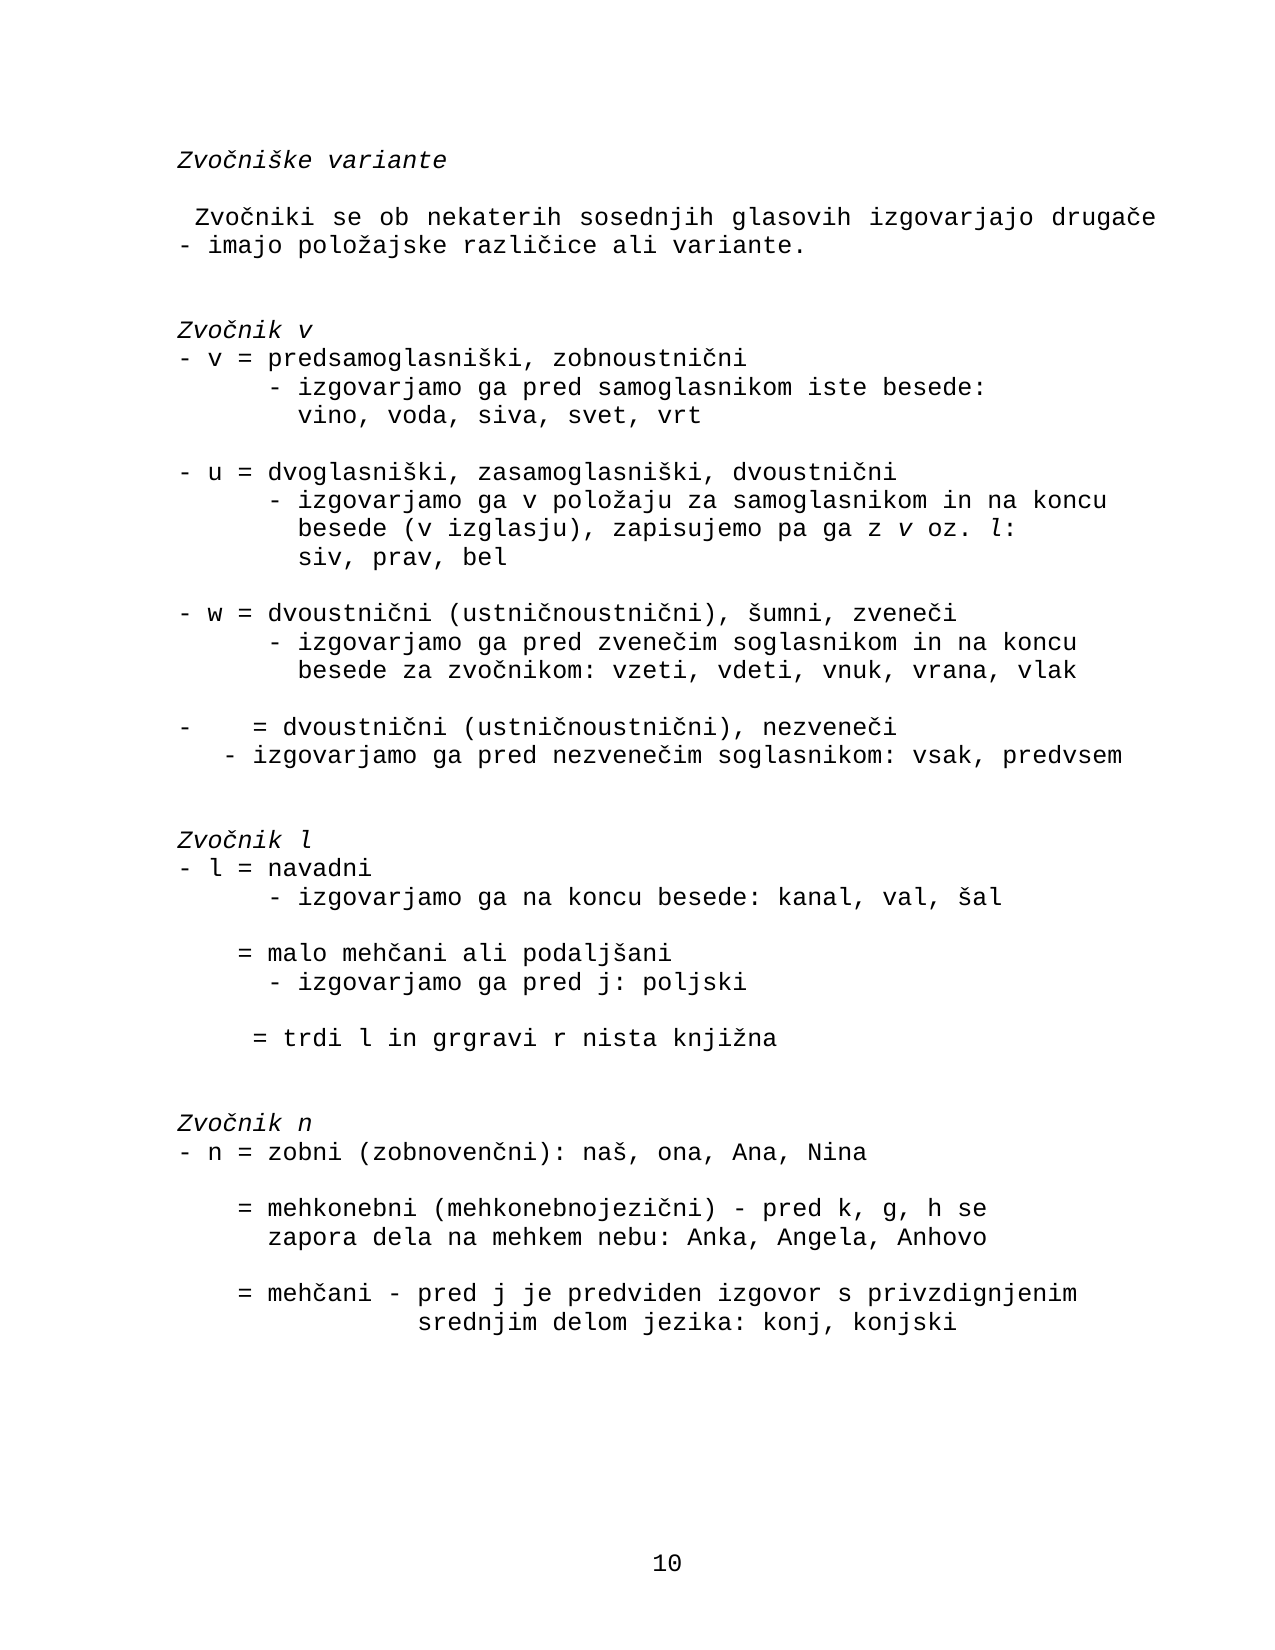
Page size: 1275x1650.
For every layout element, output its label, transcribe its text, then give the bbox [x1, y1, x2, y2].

text - v = predsamoglasniški, zobnoustnični [177, 346, 1157, 374]
text Zvočniki se ob nekaterih sosednjih glasovih izgovarjajo drugače - imajo položajske različice ali variante. [177, 204, 1157, 261]
text - izgovarjamo ga pred samoglasnikom iste besede: [177, 374, 1157, 403]
text - izgovarjamo ga pred j: poljski [177, 969, 1157, 998]
text - izgovarjamo ga na koncu besede: kanal, val, šal [177, 884, 1157, 913]
text - l = navadni [177, 856, 1157, 884]
text srednjim delom jezika: konj, konjski [177, 1309, 1157, 1338]
text - izgovarjamo ga pred nezvenečim soglasnikom: vsak, predvsem [177, 743, 1157, 771]
text Zvočnik v [177, 318, 1157, 346]
text Zvočniške variante [177, 148, 1157, 176]
text = trdi l in grgravi r nista knjižna [177, 1026, 1157, 1054]
text Zvočnik l [177, 828, 1157, 856]
text - = dvoustnični (ustničnoustnični), nezveneči [177, 714, 1157, 743]
text - n = zobni (zobnovenčni): naš, ona, Ana, Nina [177, 1139, 1157, 1168]
text besede za zvočnikom: vzeti, vdeti, vnuk, vrana, vlak [177, 658, 1157, 686]
text - w = dvoustnični (ustničnoustnični), šumni, zveneči [177, 601, 1157, 629]
text - izgovarjamo ga v položaju za samoglasnikom in na koncu [177, 488, 1157, 516]
text siv, prav, bel [177, 544, 1157, 573]
text = mehčani - pred j je predviden izgovor s privzdignjenim [177, 1281, 1157, 1309]
text - izgovarjamo ga pred zvenečim soglasnikom in na koncu [177, 629, 1157, 658]
text = mehkonebni (mehkonebnojezični) - pred k, g, h se [177, 1196, 1157, 1224]
text zapora dela na mehkem nebu: Anka, Angela, Anhovo [177, 1224, 1157, 1253]
text = malo mehčani ali podaljšani [177, 941, 1157, 969]
text - u = dvoglasniški, zasamoglasniški, dvoustnični [177, 459, 1157, 488]
text Zvočnik n [177, 1111, 1157, 1139]
text besede (v izglasju), zapisujemo pa ga z v oz. l: [177, 516, 1157, 544]
text vino, voda, siva, svet, vrt [177, 403, 1157, 431]
